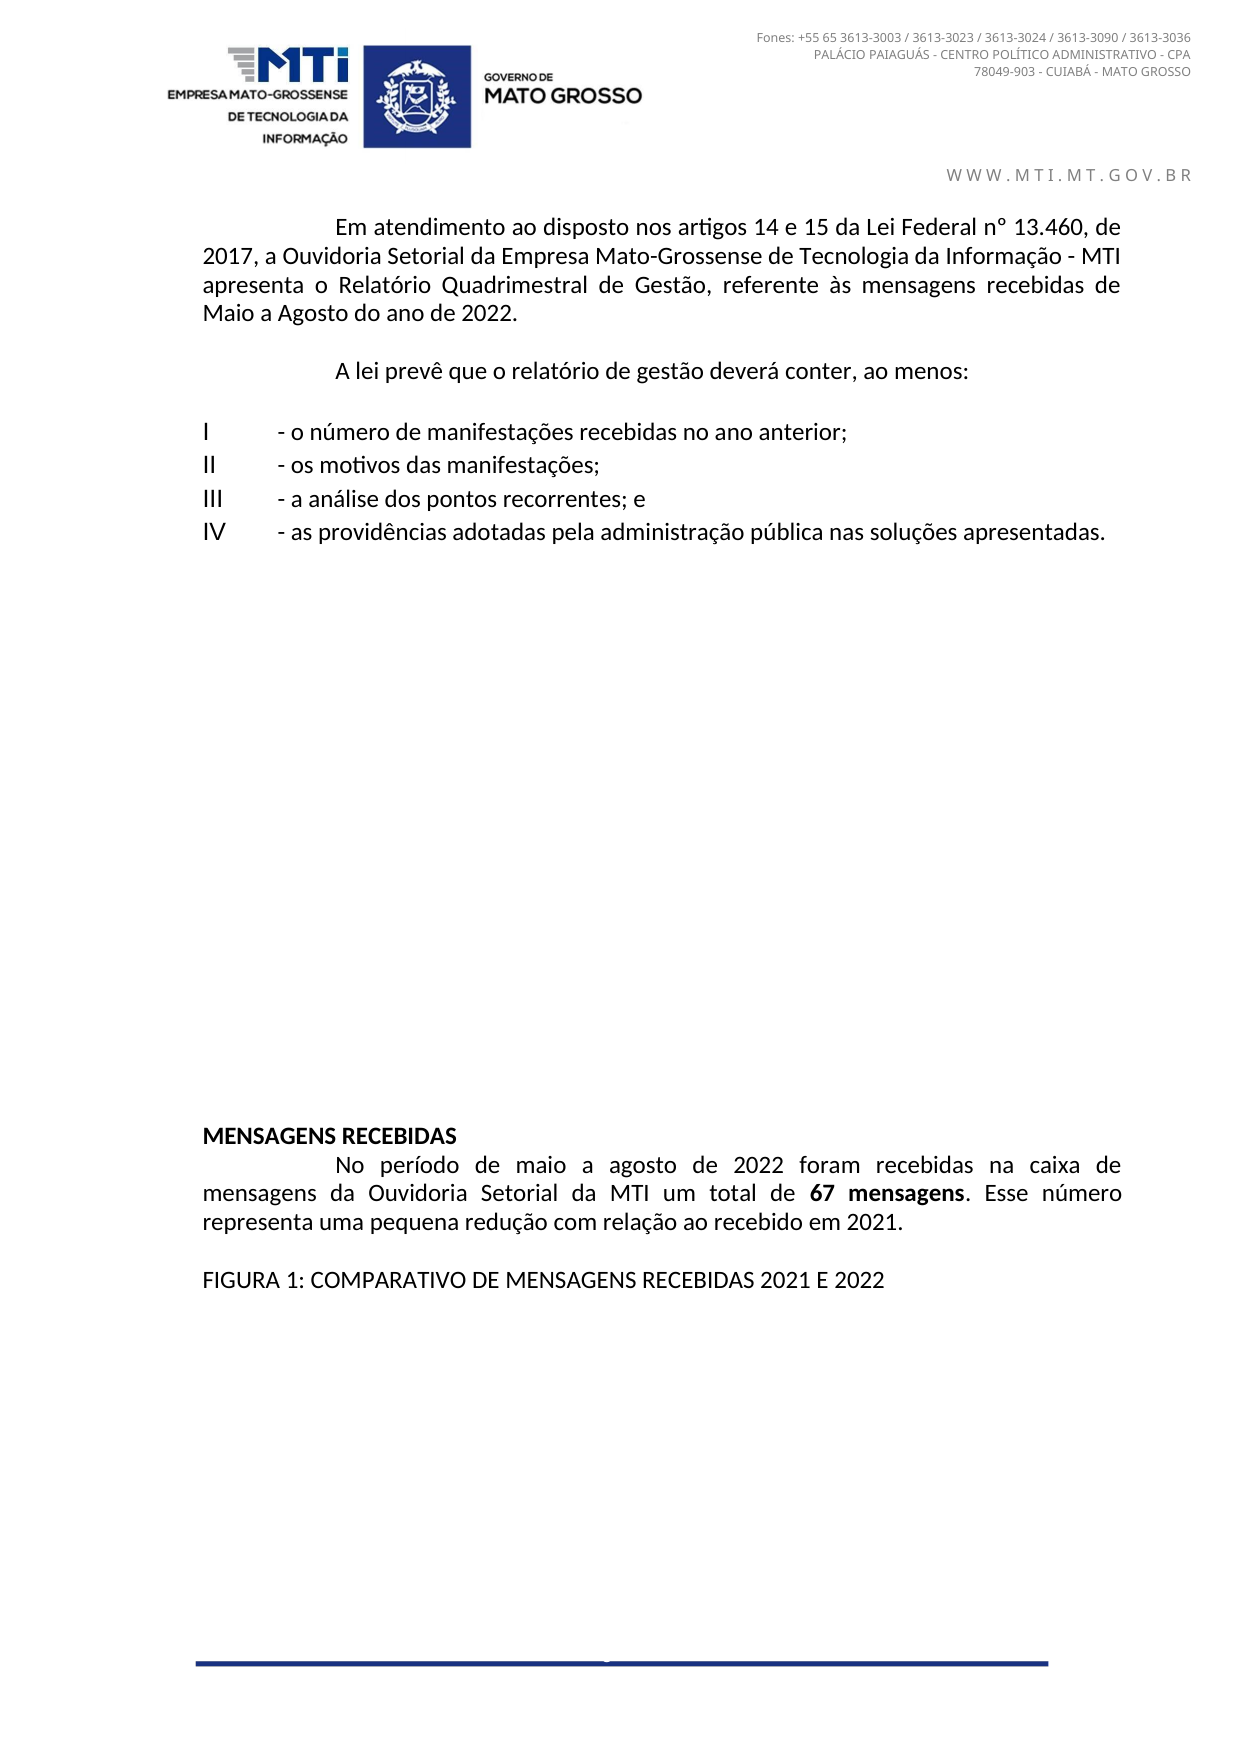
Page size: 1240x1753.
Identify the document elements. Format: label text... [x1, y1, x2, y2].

list - a análise dos pontos recorrentes; e [202, 484, 1122, 513]
text MENSAGENS RECEBIDAS [202, 1126, 1122, 1151]
text Em atendimento ao disposto nos artigos 14 e 15 da Lei Federal nº 13.460, de 2017, a Ouvidoria Setorial da Empresa Mato-Grossense de Tecnologia da Informação - MTI apresenta o Relatório Quadrimestral de Gestão, referente às mensagens recebidas de Maio a Agosto do ano de 2022. [202, 217, 1122, 328]
list - o número de manifestações recebidas no ano anterior; [202, 418, 1122, 447]
text FIGURA 1: COMPARATIVO DE MENSAGENS RECEBIDAS 2021 E 2022 [202, 1269, 1122, 1294]
picture [127, 1638, 1113, 1670]
list - os motivos das manifestações; [202, 451, 1122, 480]
text A lei prevê que o relatório de gestão deverá conter, ao menos: [202, 361, 1122, 386]
picture [166, 28, 645, 164]
text No período de maio a agosto de 2022 foram recebidas na caixa de mensagens da Ouvidoria Setorial da MTI um total de 67 mensagens. Esse número representa uma pequena redução com relação ao recebido em 2021. [202, 1154, 1122, 1237]
list - as providências adotadas pela administração pública nas soluções apresentadas. [202, 517, 1122, 546]
